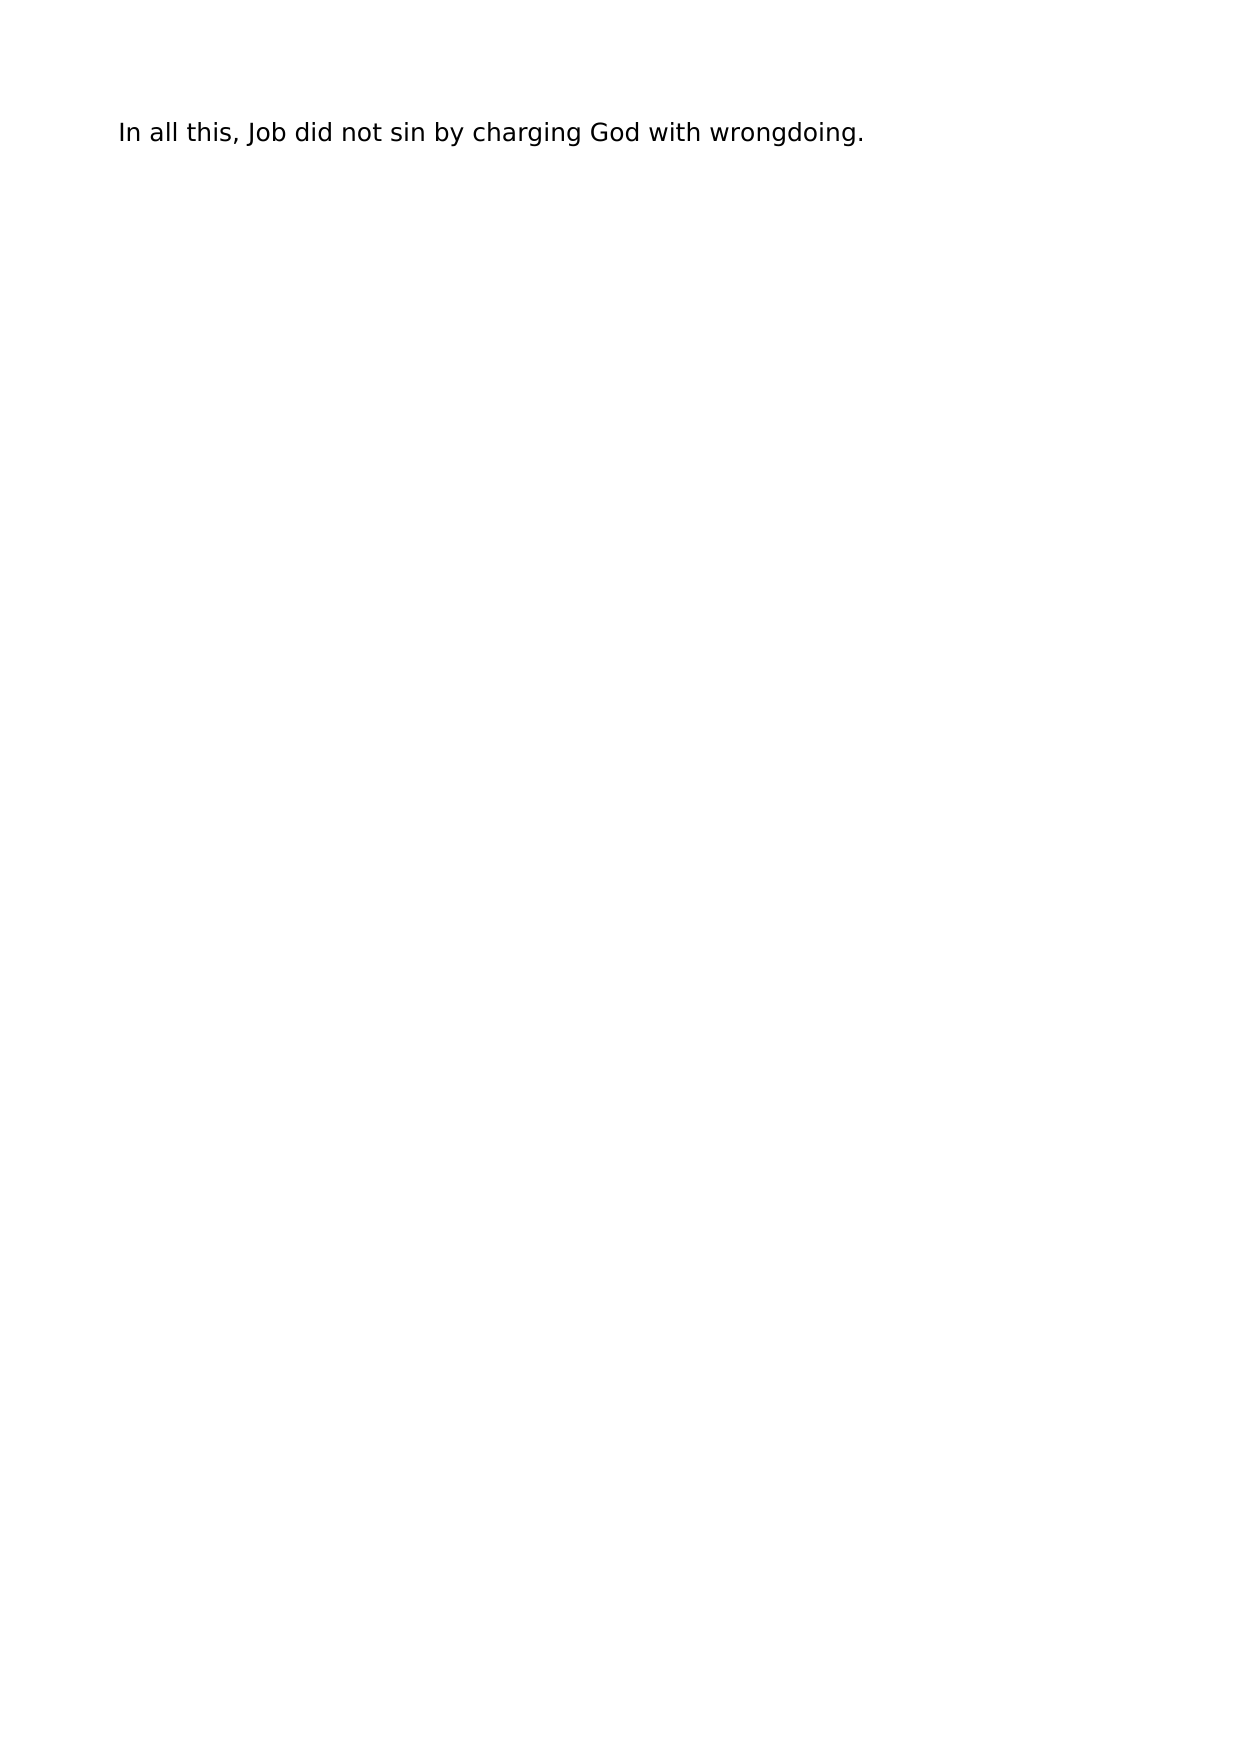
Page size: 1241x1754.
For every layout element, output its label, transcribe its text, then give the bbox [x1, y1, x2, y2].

text In all this, Job did not sin by charging God with wrongdoing. [118, 118, 1122, 147]
